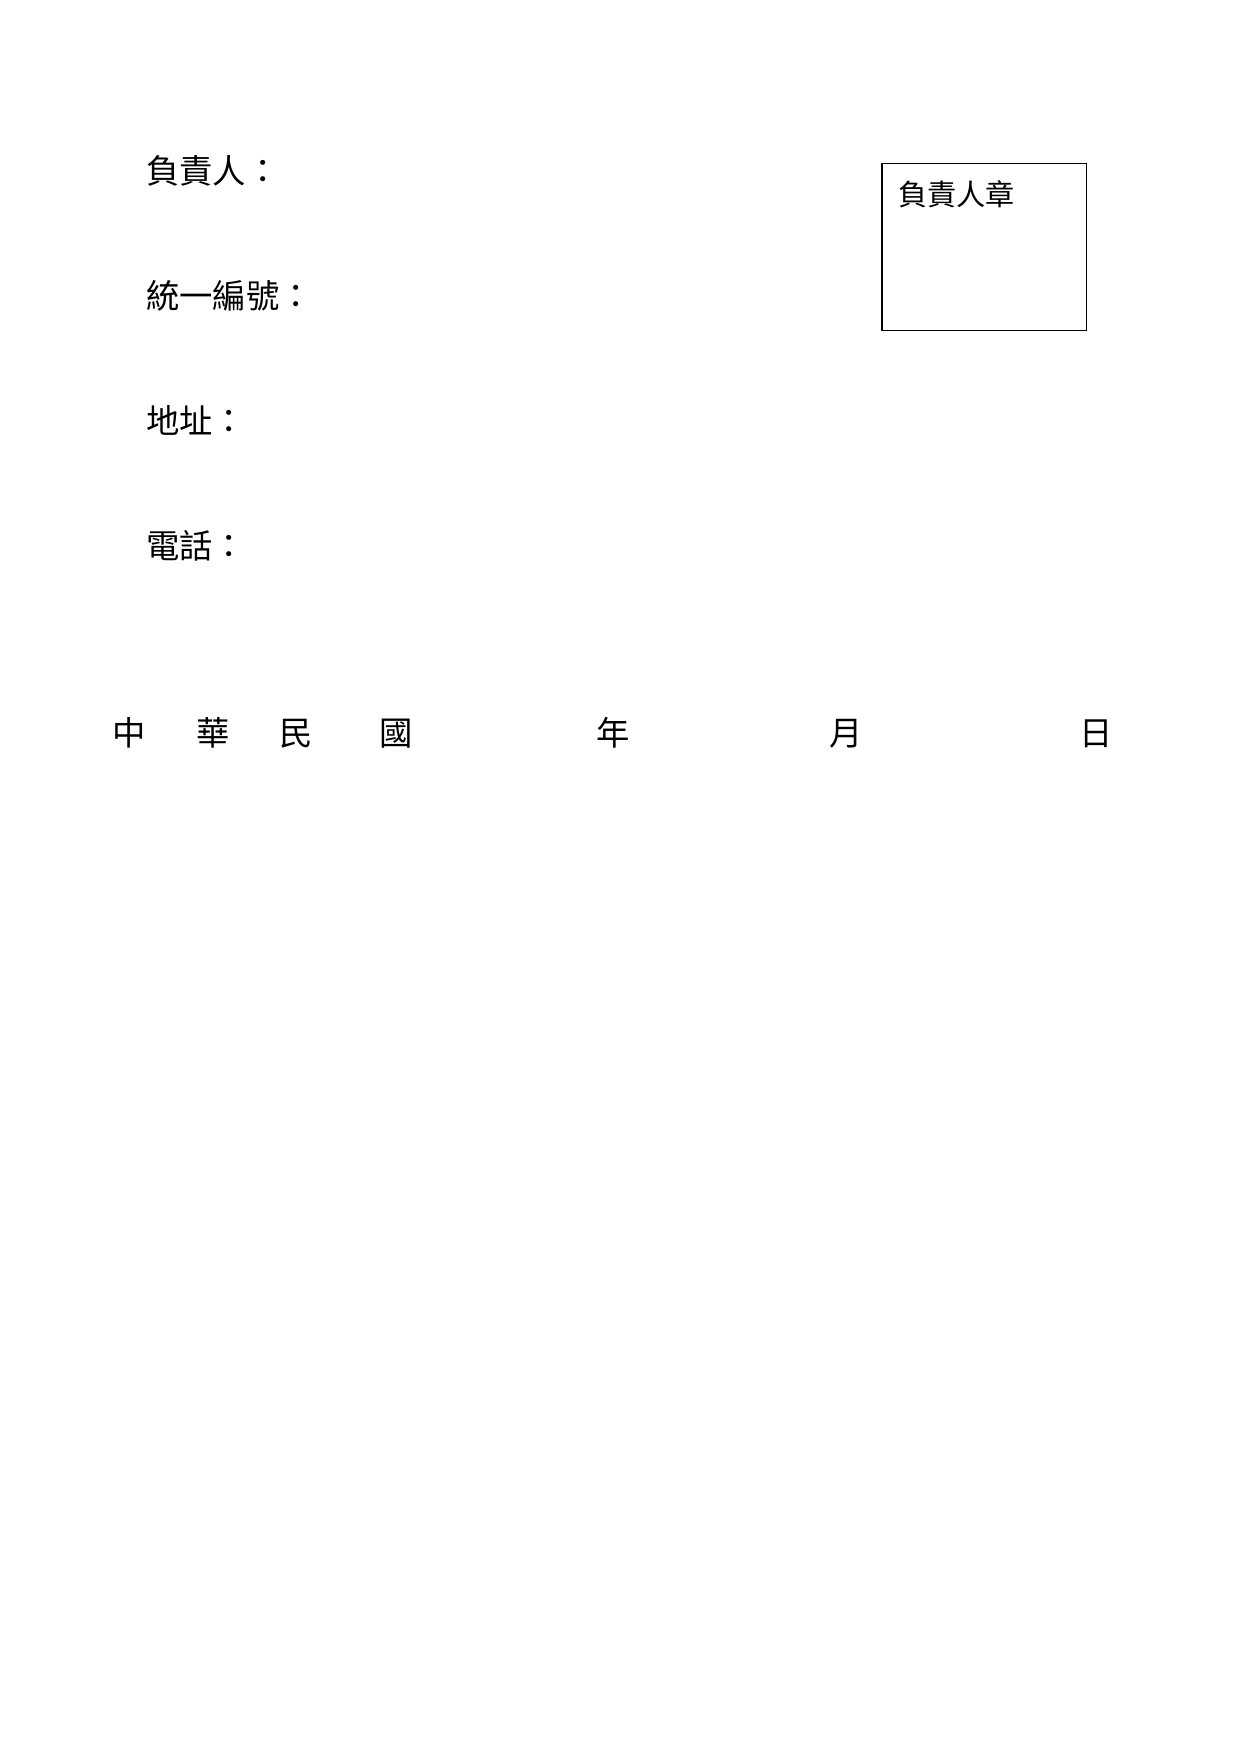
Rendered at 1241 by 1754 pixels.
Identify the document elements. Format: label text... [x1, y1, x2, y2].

text 電話： [112, 502, 1125, 564]
text [1087, 252, 1125, 314]
text 中 華 民 國 年 月 日 [112, 689, 1125, 752]
text 地址： [112, 377, 1125, 439]
text 負責人： [112, 127, 1125, 189]
text 統一編號： [112, 252, 881, 314]
text 負責人章 [898, 172, 1071, 214]
text 負責人： [883, 164, 1086, 330]
